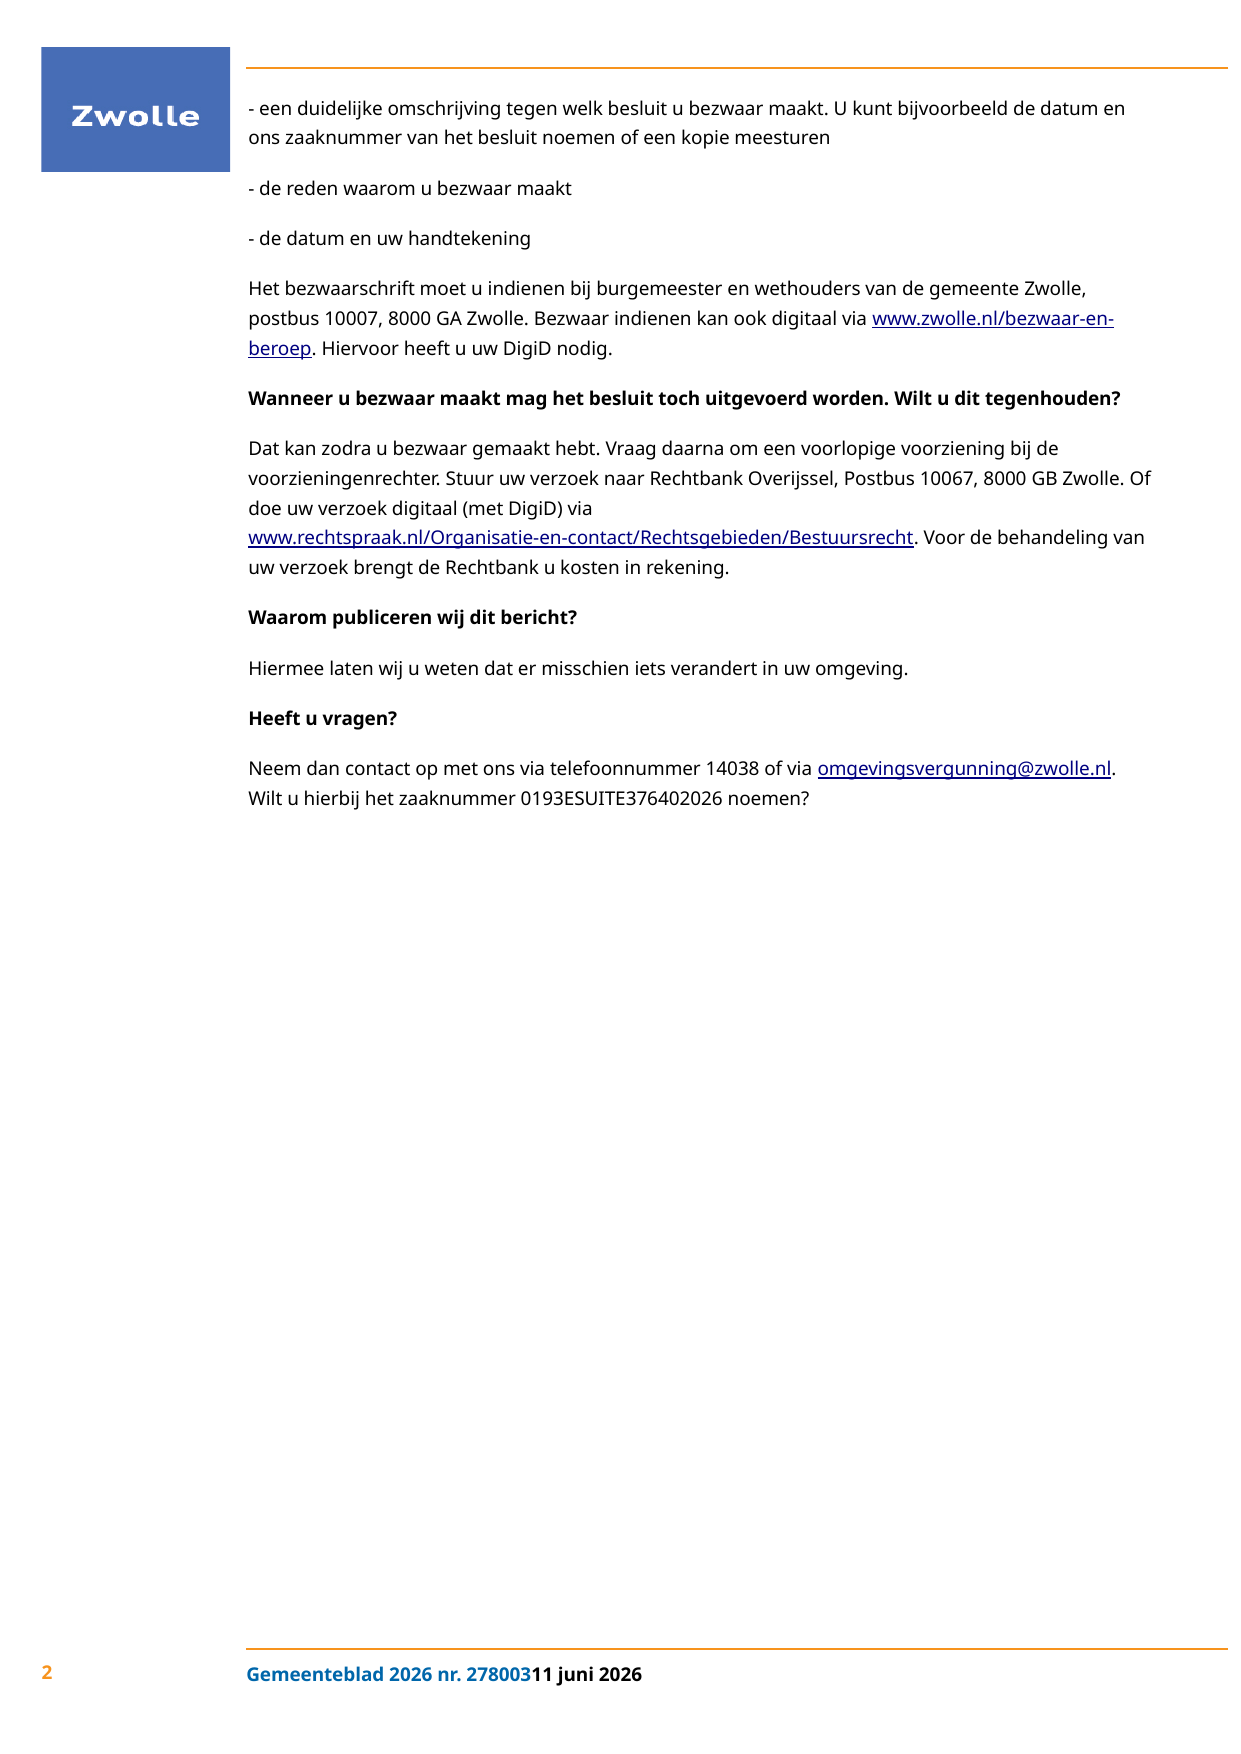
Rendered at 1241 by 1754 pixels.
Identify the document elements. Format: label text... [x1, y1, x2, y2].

picture [41, 47, 231, 172]
text Wanneer u bezwaar maakt mag het besluit toch uitgevoerd worden. Wilt u dit tegenhouden? [248, 385, 1152, 411]
text Waarom publiceren wij dit bericht? [248, 604, 1152, 630]
text Neem dan contact op met ons via telefoonnummer 14038 of via omgevingsvergunning@zwolle.nl. Wilt u hierbij het zaaknummer 0193ESUITE376402026 noemen? [248, 756, 1152, 811]
text - de datum en uw handtekening [248, 225, 1152, 251]
text Het bezwaarschrift moet u indienen bij burgemeester en wethouders van de gemeente Zwolle, postbus 10007, 8000 GA Zwolle. Bezwaar indienen kan ook digitaal via www.zwolle.nl/bezwaar-en-beroep. Hiervoor heeft u uw DigiD nodig. [248, 276, 1152, 361]
text - de reden waarom u bezwaar maakt [248, 175, 1152, 201]
text - een duidelijke omschrijving tegen welk besluit u bezwaar maakt. U kunt bijvoorbeeld de datum en ons zaaknummer van het besluit noemen of een kopie meesturen [248, 95, 1152, 150]
text Hiermee laten wij u weten dat er misschien iets verandert in uw omgeving. [248, 655, 1152, 681]
text Dat kan zodra u bezwaar gemaakt hebt. Vraag daarna om een voorlopige voorziening bij de voorzieningenrechter. Stuur uw verzoek naar Rechtbank Overijssel, Postbus 10067, 8000 GB Zwolle. Of doe uw verzoek digitaal (met DigiD) via www.rechtspraak.nl/Organisatie-en-contact/Rechtsgebieden/Bestuursrecht. Voor de behandeling van uw verzoek brengt de Rechtbank u kosten in rekening. [248, 436, 1152, 580]
text Heeft u vragen? [248, 705, 1152, 731]
